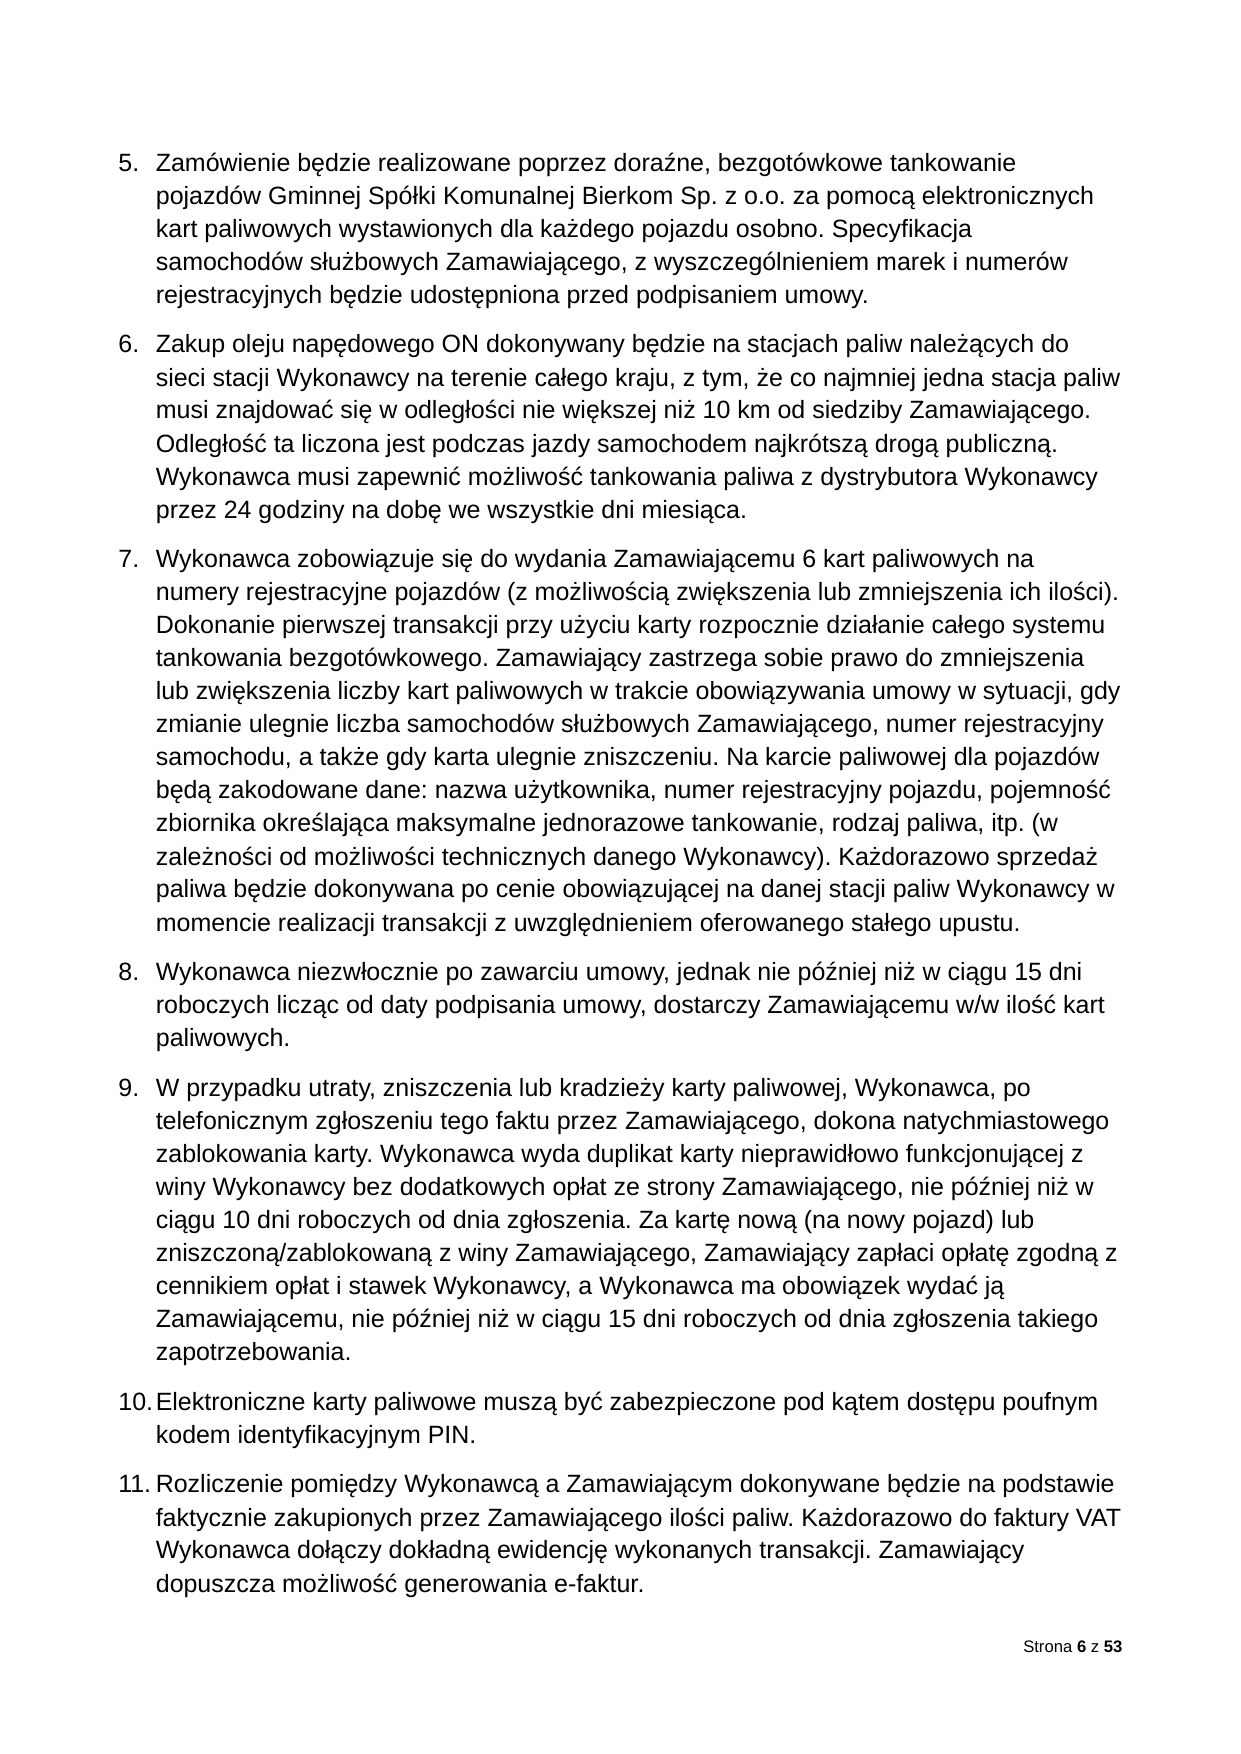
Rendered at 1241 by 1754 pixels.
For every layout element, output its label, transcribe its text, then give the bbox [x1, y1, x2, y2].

list Elektroniczne karty paliwowe muszą być zabezpieczone pod kątem dostępu poufnym kodem identyfikacyjnym PIN. [118, 1387, 1122, 1448]
list Wykonawca niezwłocznie po zawarciu umowy, jednak nie później niż w ciągu 15 dni roboczych licząc od daty podpisania umowy, dostarczy Zamawiającemu w/w ilość kart paliwowych. [118, 957, 1122, 1052]
list Zamówienie będzie realizowane poprzez doraźne, bezgotówkowe tankowanie pojazdów Gminnej Spółki Komunalnej Bierkom Sp. z o.o. za pomocą elektronicznych kart paliwowych wystawionych dla każdego pojazdu osobno. Specyfikacja samochodów służbowych Zamawiającego, z wyszczególnieniem marek i numerów rejestracyjnych będzie udostępniona przed podpisaniem umowy. [118, 148, 1122, 308]
list Wykonawca zobowiązuje się do wydania Zamawiającemu 6 kart paliwowych na numery rejestracyjne pojazdów (z możliwością zwiększenia lub zmniejszenia ich ilości). Dokonanie pierwszej transakcji przy użyciu karty rozpocznie działanie całego systemu tankowania bezgotówkowego. Zamawiający zastrzega sobie prawo do zmniejszenia lub zwiększenia liczby kart paliwowych w trakcie obowiązywania umowy w sytuacji, gdy zmianie ulegnie liczba samochodów służbowych Zamawiającego, numer rejestracyjny samochodu, a także gdy karta ulegnie zniszczeniu. Na karcie paliwowej dla pojazdów będą zakodowane dane: nazwa użytkownika, numer rejestracyjny pojazdu, pojemność zbiornika określająca maksymalne jednorazowe tankowanie, rodzaj paliwa, itp. (w zależności od możliwości technicznych danego Wykonawcy). Każdorazowo sprzedaż paliwa będzie dokonywana po cenie obowiązującej na danej stacji paliw Wykonawcy w momencie realizacji transakcji z uwzględnieniem oferowanego stałego upustu. [118, 544, 1122, 936]
list Rozliczenie pomiędzy Wykonawcą a Zamawiającym dokonywane będzie na podstawie faktycznie zakupionych przez Zamawiającego ilości paliw. Każdorazowo do faktury VAT Wykonawca dołączy dokładną ewidencję wykonanych transakcji. Zamawiający dopuszcza możliwość generowania e-faktur. [118, 1469, 1122, 1597]
list Zakup oleju napędowego ON dokonywany będzie na stacjach paliw należących do sieci stacji Wykonawcy na terenie całego kraju, z tym, że co najmniej jedna stacja paliw musi znajdować się w odległości nie większej niż 10 km od siedziby Zamawiającego. Odległość ta liczona jest podczas jazdy samochodem najkrótszą drogą publiczną. Wykonawca musi zapewnić możliwość tankowania paliwa z dystrybutora Wykonawcy przez 24 godziny na dobę we wszystkie dni miesiąca. [118, 329, 1122, 523]
list W przypadku utraty, zniszczenia lub kradzieży karty paliwowej, Wykonawca, po telefonicznym zgłoszeniu tego faktu przez Zamawiającego, dokona natychmiastowego zablokowania karty. Wykonawca wyda duplikat karty nieprawidłowo funkcjonującej z winy Wykonawcy bez dodatkowych opłat ze strony Zamawiającego, nie później niż w ciągu 10 dni roboczych od dnia zgłoszenia. Za kartę nową (na nowy pojazd) lub zniszczoną/zablokowaną z winy Zamawiającego, Zamawiający zapłaci opłatę zgodną z cennikiem opłat i stawek Wykonawcy, a Wykonawca ma obowiązek wydać ją Zamawiającemu, nie później niż w ciągu 15 dni roboczych od dnia zgłoszenia takiego zapotrzebowania. [118, 1073, 1122, 1366]
